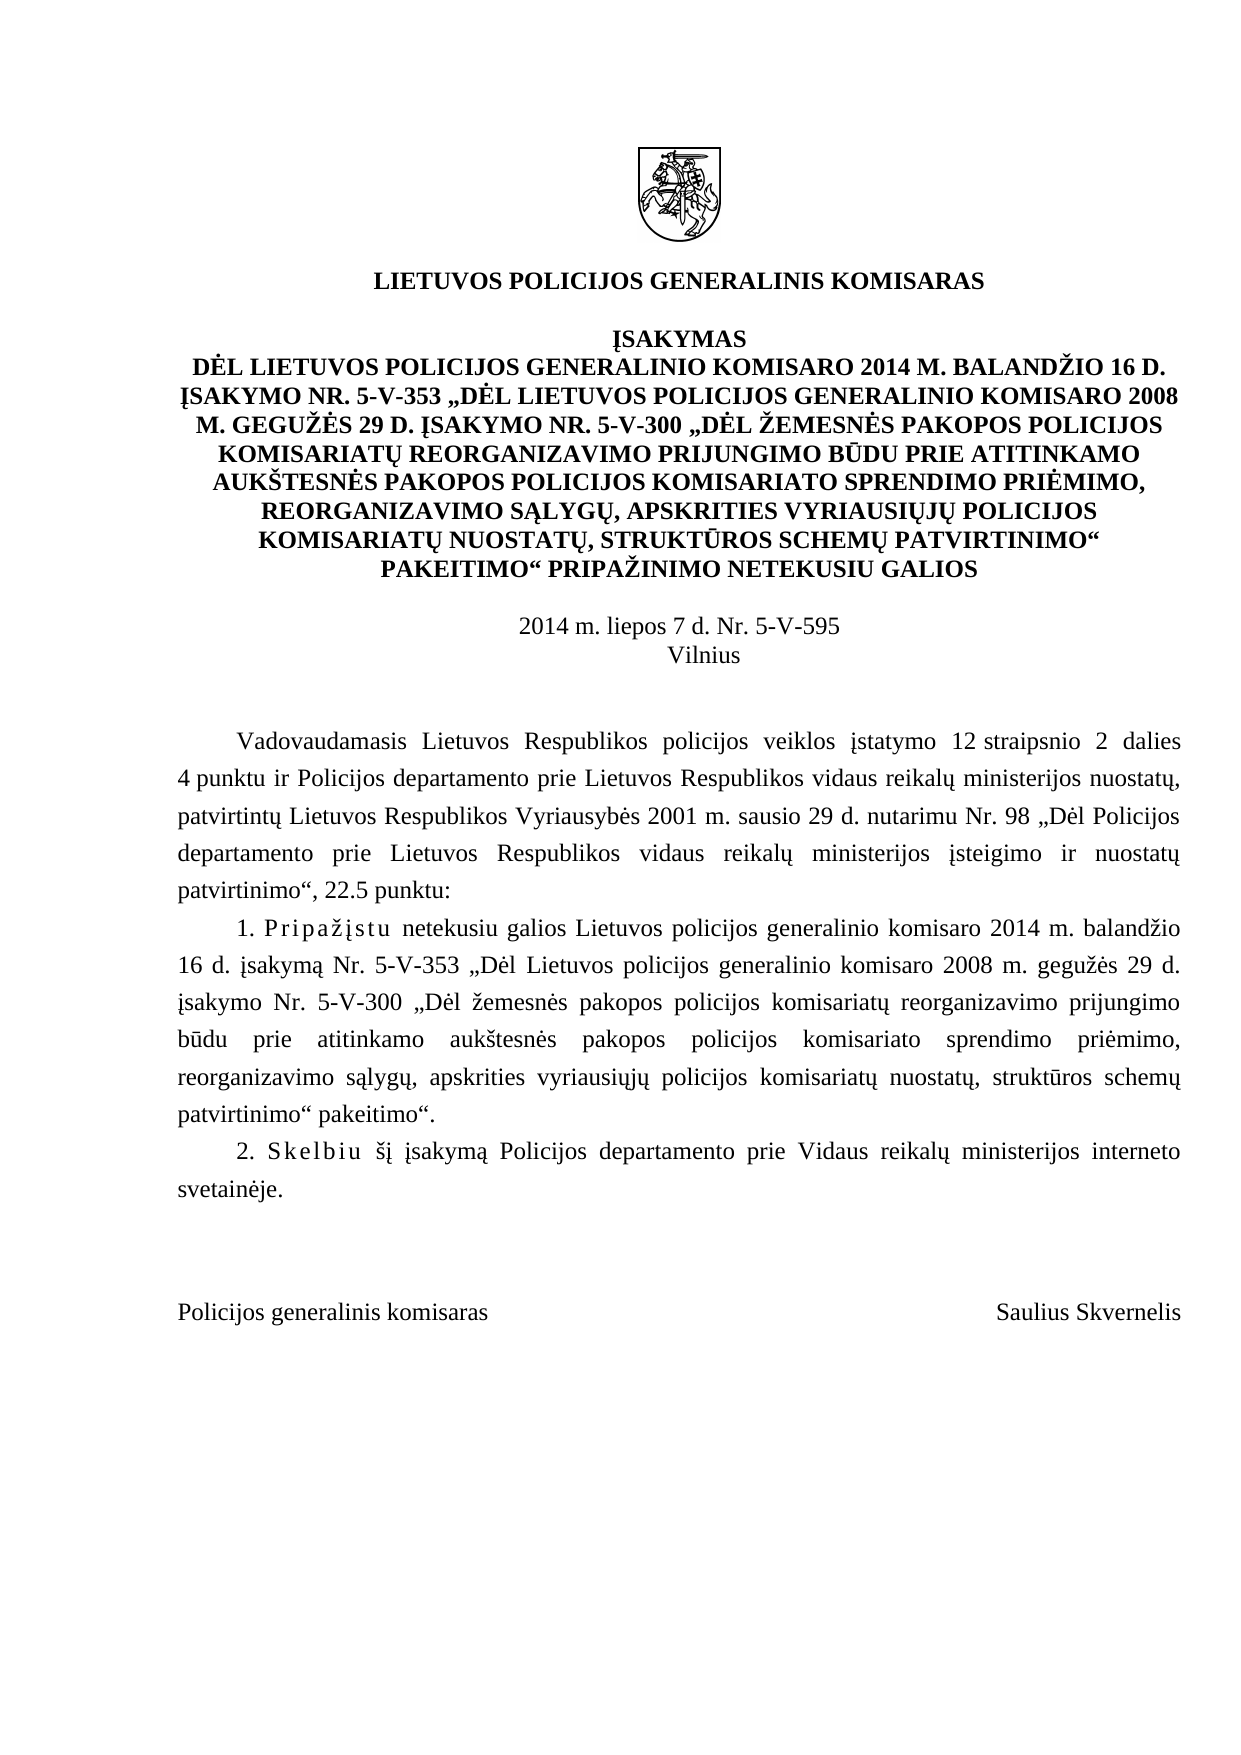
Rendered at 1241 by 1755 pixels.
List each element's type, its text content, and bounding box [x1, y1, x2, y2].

text 2. Skelbiu šį įsakymą Policijos departamento prie Vidaus reikalų ministerijos interneto svetainėje. [177, 1136, 1181, 1202]
text ĮSAKYMAS [177, 324, 1181, 352]
text Policijos generalinis komisaras Saulius Skvernelis [177, 1297, 1181, 1326]
text DĖL LIETUVOS POLICIJOS GENERALINIO KOMISARO 2014 M. BALANDŽIO 16 D. ĮSAKYMO NR. 5-V-353 „DĖL LIETUVOS POLICIJOS GENERALINIO KOMISARO 2008 M. GEGUŽĖS 29 D. ĮSAKYMO NR. 5-V-300 „DĖL ŽEMESNĖS PAKOPOS POLICIJOS KOMISARIATŲ REORGANIZAVIMO PRIJUNGIMO BŪDU PRIE ATITINKAMO AUKŠTESNĖS PAKOPOS POLICIJOS KOMISARIATO SPRENDIMO PRIĖMIMO, REORGANIZAVIMO SĄLYGŲ, APSKRITIES VYRIAUSIŲJŲ POLICIJOS KOMISARIATŲ NUOSTATŲ, STRUKTŪROS SCHEMŲ PATVIRTINIMO“ PAKEITIMO“ PRIPAŽINIMO NETEKUSIU GALIOS [177, 352, 1181, 582]
text 1. Pripažįstu netekusiu galios Lietuvos policijos generalinio komisaro 2014 m. balandžio 16 d. įsakymą Nr. 5-V-353 „Dėl Lietuvos policijos generalinio komisaro 2008 m. gegužės 29 d. įsakymo Nr. 5-V-300 „Dėl žemesnės pakopos policijos komisariatų reorganizavimo prijungimo būdu prie atitinkamo aukštesnės pakopos policijos komisariato sprendimo priėmimo, reorganizavimo sąlygų, apskrities vyriausiųjų policijos komisariatų nuostatų, struktūros schemų patvirtinimo“ pakeitimo“. [177, 913, 1181, 1128]
text LIETUVOS POLICIJOS GENERALINIS KOMISARAS [177, 266, 1181, 295]
text 2014 m. liepos 7 d. Nr. 5-V-595 [177, 611, 1181, 640]
text Vilnius [226, 640, 1181, 669]
text Vadovaudamasis Lietuvos Respublikos policijos veiklos įstatymo 12 straipsnio 2 dalies 4 punktu ir Policijos departamento prie Lietuvos Respublikos vidaus reikalų ministerijos nuostatų, patvirtintų Lietuvos Respublikos Vyriausybės 2001 m. sausio 29 d. nutarimu Nr. 98 „Dėl Policijos departamento prie Lietuvos Respublikos vidaus reikalų ministerijos įsteigimo ir nuostatų patvirtinimo“, 22.5 punktu: [177, 726, 1181, 904]
